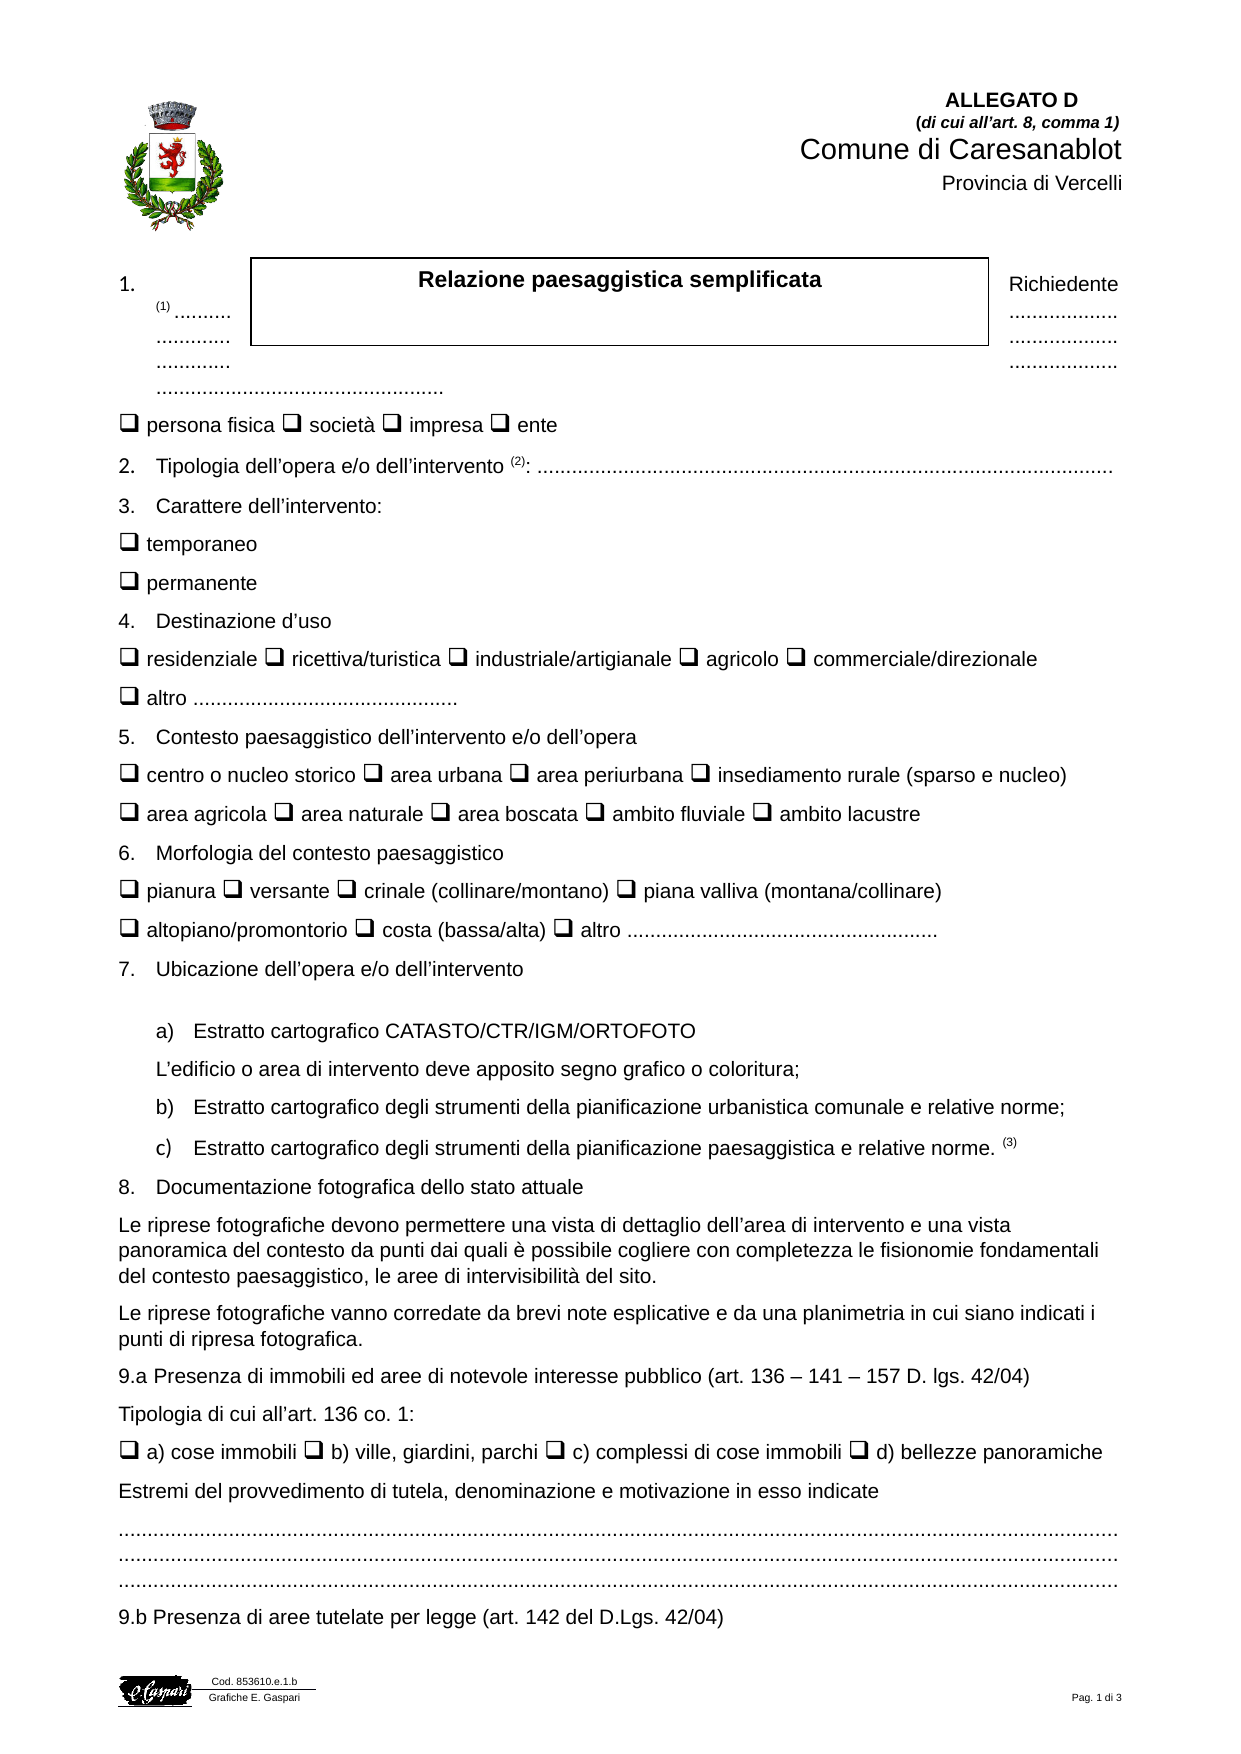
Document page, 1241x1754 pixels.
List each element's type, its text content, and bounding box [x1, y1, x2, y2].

text 9.b Presenza di aree tutelate per legge (art. 142 del D.Lgs. 42/04) [118, 1605, 1122, 1629]
list Documentazione fotografica dello stato attuale [118, 1175, 1122, 1199]
list Tipologia dell’opera e/o dell’intervento (2): .................................................................................................... [118, 451, 1122, 479]
text Comune di Caresanablot [224, 132, 1122, 166]
text 9.a Presenza di immobili ed aree di notevole interesse pubblico (art. 136 – 141 – 157 D. lgs. 42/04) [118, 1364, 1122, 1388]
list Richiedente (1) ............................................................................................................................................... [118, 269, 1122, 399]
list Carattere dell’intervento: [118, 494, 1122, 518]
list Estratto cartografico degli strumenti della pianificazione paesaggistica e relative norme. (3) [156, 1133, 1122, 1161]
text Provincia di Vercelli [224, 171, 1122, 194]
text  altopiano/promontorio  costa (bassa/alta)  altro ...................................................... [118, 918, 1122, 943]
text  permanente [118, 570, 1122, 595]
list Destinazione d’uso [118, 609, 1122, 633]
text  a) cose immobili  b) ville, giardini, parchi  c) complessi di cose immobili  d) bellezze panoramiche [118, 1440, 1122, 1465]
text Estremi del provvedimento di tutela, denominazione e motivazione in esso indicate [118, 1479, 1122, 1503]
picture [122, 101, 224, 233]
list Morfologia del contesto paesaggistico [118, 841, 1122, 865]
list Estratto cartografico CATASTO/CTR/IGM/ORTOFOTO [156, 1019, 1122, 1043]
text  pianura  versante  crinale (collinare/montano)  piana valliva (montana/collinare) [118, 879, 1122, 904]
list Estratto cartografico degli strumenti della pianificazione urbanistica comunale e relative norme; [156, 1095, 1122, 1119]
text  centro o nucleo storico  area urbana  area periurbana  insediamento rurale (sparso e nucleo) [118, 763, 1122, 788]
text  area agricola  area naturale  area boscata  ambito fluviale  ambito lacustre [118, 802, 1122, 827]
text  altro .............................................. [118, 686, 1122, 711]
text Le riprese fotografiche devono permettere una vista di dettaglio dell’area di intervento e una vista panoramica del contesto da punti dai quali è possibile cogliere con completezza le fisionomie fondamentali del contesto paesaggistico, le aree di intervisibilità del sito. [118, 1213, 1122, 1287]
text  temporaneo [118, 531, 1122, 556]
list Ubicazione dell’opera e/o dell’intervento [118, 957, 1122, 981]
text L’edificio o area di intervento deve apposito segno grafico o coloritura; [156, 1057, 1122, 1081]
text  residenziale  ricettiva/turistica  industriale/artigianale  agricolo  commerciale/direzionale [118, 647, 1122, 672]
list Contesto paesaggistico dell’intervento e/o dell’opera [118, 725, 1122, 749]
picture [118, 1674, 192, 1706]
text Le riprese fotografiche vanno corredate da brevi note esplicative e da una planimetria in cui siano indicati i punti di ripresa fotografica. [118, 1301, 1122, 1351]
text Tipologia di cui all’art. 136 co. 1: [118, 1402, 1122, 1426]
text  persona fisica  società  impresa  ente [118, 412, 1122, 437]
